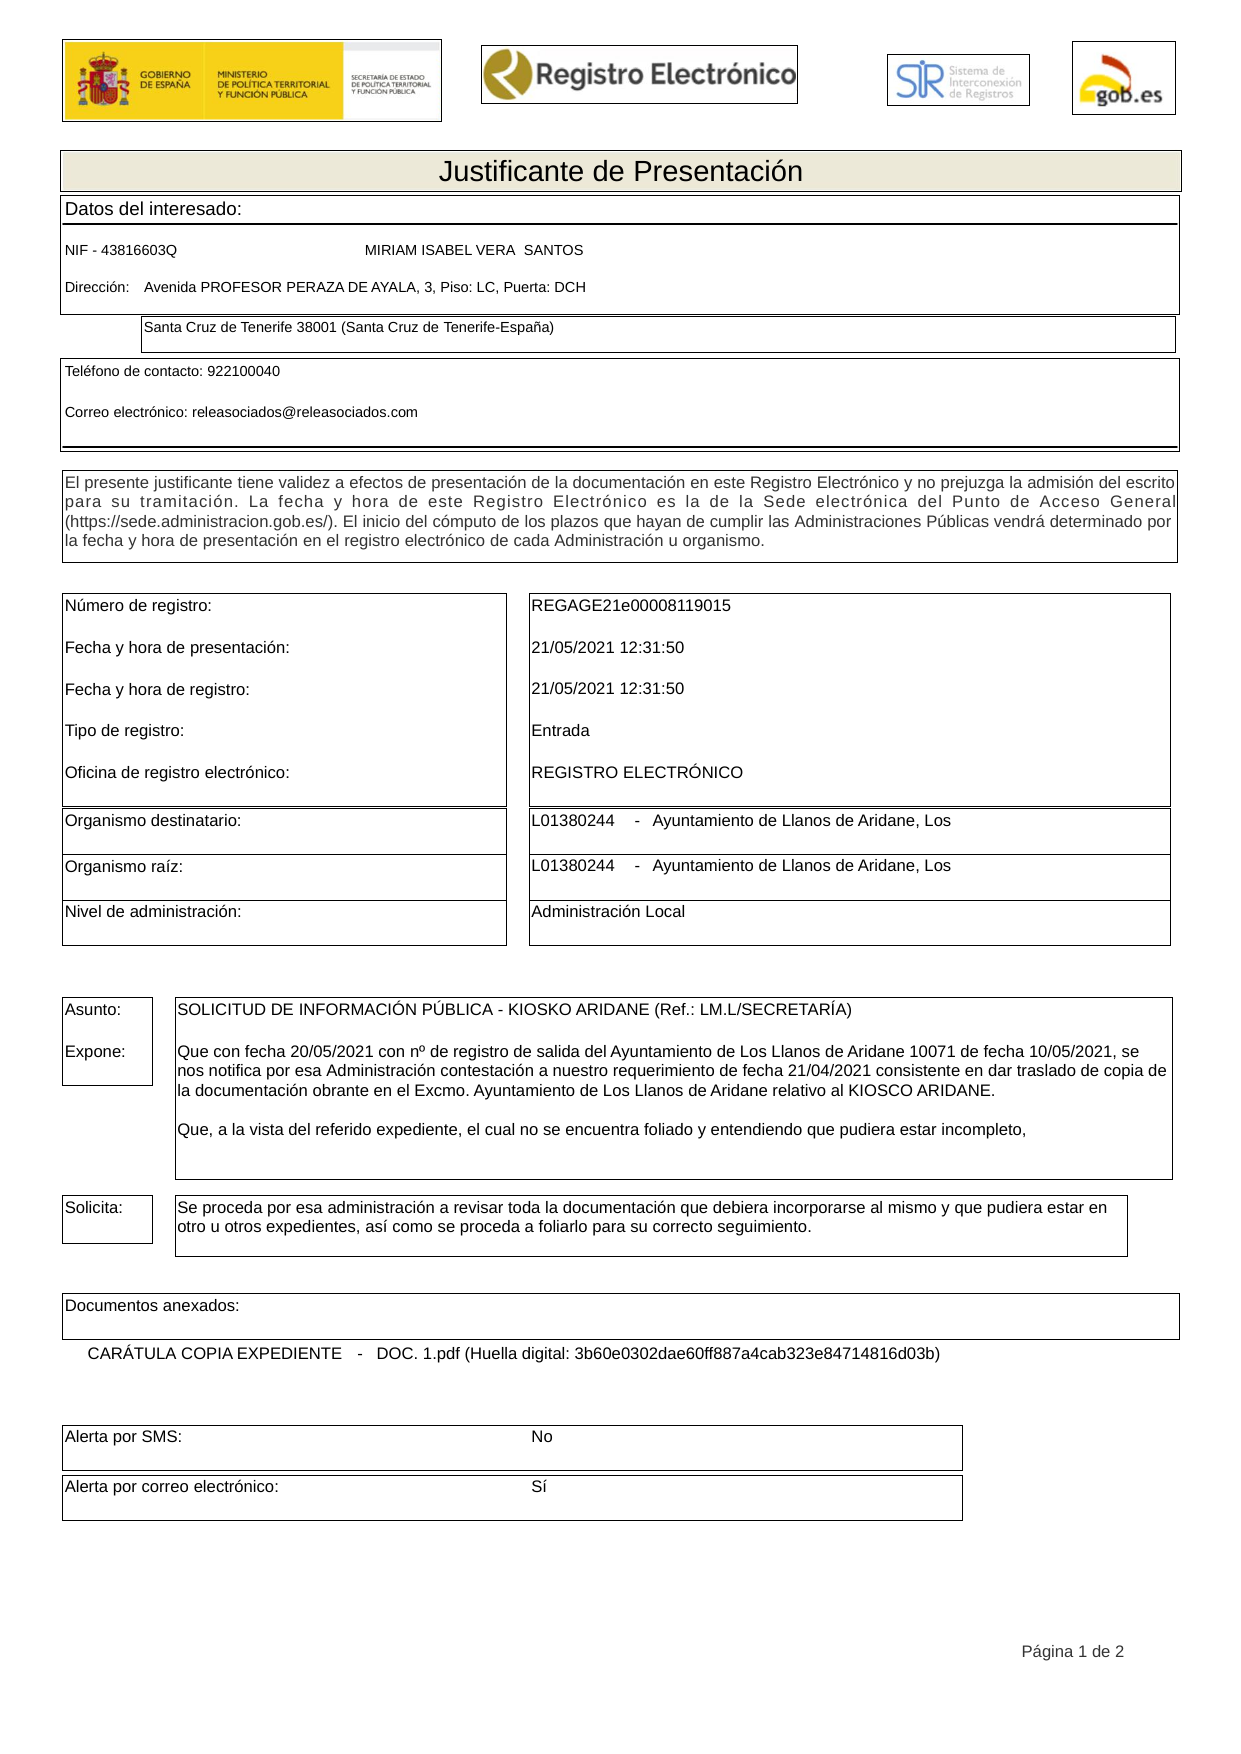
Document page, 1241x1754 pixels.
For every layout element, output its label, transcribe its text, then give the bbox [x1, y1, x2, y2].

text la documentación obrante en el Excmo. Ayuntamiento de Los Llanos de Aridane relativo al KIOSCO ARIDANE. [177, 1081, 1191, 1100]
text Organismo raíz: [64, 857, 266, 876]
text NIF - 43816603Q [64, 242, 199, 259]
text DOC. 1.pdf (Huella digital: 3b60e0302dae60ff887a4cab323e84714816d03b) [376, 1344, 966, 1363]
text Número de registro: [64, 597, 237, 615]
picture [530, 809, 1170, 854]
picture [63, 855, 506, 900]
picture [63, 809, 506, 854]
text Que con fecha 20/05/2021 con nº de registro de salida del Ayuntamiento de Los Llanos de Aridane 10071 de fecha 10/05/2021, se [177, 1042, 1191, 1061]
picture [63, 471, 1177, 562]
picture [530, 901, 1170, 945]
picture [63, 40, 441, 121]
text Expone: [64, 1042, 151, 1061]
text Tipo de registro: [64, 722, 315, 740]
text Documentos anexados: [64, 1297, 265, 1315]
text REGISTRO ELECTRÓNICO [531, 763, 768, 782]
picture [61, 196, 1179, 314]
picture [63, 1426, 962, 1470]
text (https://sede.administracion.gob.es/). El inicio del cómputo de los plazos que hayan de cumplir las Administraciones Públicas vendrá determinado por [64, 512, 1200, 531]
text para su tramitación. La fecha y hora de este Registro Electrónico es la de la Sede electrónica del Punto de Acceso General [64, 493, 1200, 512]
picture [888, 55, 1029, 105]
text Santa Cruz de Tenerife 38001 (Santa Cruz de Tenerife-España) [144, 319, 615, 336]
text L01380244 - Ayuntamiento de Llanos de Aridane, Los [531, 811, 977, 830]
text Página 1 de 2 [1021, 1642, 1149, 1661]
text Entrada [531, 722, 757, 740]
text MIRIAM ISABEL VERA SANTOS [364, 242, 609, 258]
picture [63, 594, 506, 806]
text - [357, 1344, 376, 1363]
picture [61, 151, 1181, 191]
text la fecha y hora de presentación en el registro electrónico de cada Administración u organismo. [64, 532, 1200, 550]
text Se proceda por esa administración a revisar toda la documentación que debiera incorporarse al mismo y que pudiera estar en [177, 1199, 1132, 1217]
text Dirección: Avenida PROFESOR PERAZA DE AYALA, 3, Piso: LC, Puerta: DCH [64, 280, 615, 296]
picture [530, 855, 1170, 900]
text Alerta por correo electrónico: [64, 1478, 303, 1497]
picture [63, 1196, 152, 1243]
text Organismo destinatario: [64, 811, 266, 830]
text Asunto: [64, 1001, 151, 1019]
text nos notifica por esa Administración contestación a nuestro requerimiento de fecha 21/04/2021 consistente en dar traslado de copia de [177, 1062, 1191, 1080]
text Que, a la vista del referido expediente, el cual no se encuentra foliado y entendiendo que pudiera estar incompleto, [177, 1120, 1052, 1139]
text 21/05/2021 12:31:50 [531, 638, 757, 657]
text Correo electrónico: releasociados@releasociados.com [64, 405, 443, 421]
text Alerta por SMS: [64, 1428, 207, 1447]
text otro u otros expedientes, así como se proceda a foliarlo para su correcto seguimiento. [177, 1218, 1132, 1237]
text Fecha y hora de presentación: [64, 638, 315, 657]
text No [531, 1428, 578, 1446]
text Sí [531, 1478, 578, 1496]
picture [142, 317, 1175, 352]
text Administración Local [531, 903, 977, 921]
picture [63, 1294, 1179, 1339]
picture [530, 594, 1170, 806]
picture [1073, 42, 1175, 114]
picture [63, 998, 152, 1085]
picture [176, 1196, 1127, 1256]
picture [176, 998, 1172, 1179]
text Justificante de Presentación [438, 156, 828, 188]
picture [482, 46, 797, 103]
text Nivel de administración: [64, 903, 266, 922]
text Oficina de registro electrónico: [64, 763, 315, 782]
text CARÁTULA COPIA EXPEDIENTE [87, 1344, 357, 1363]
text SOLICITUD DE INFORMACIÓN PÚBLICA - KIOSKO ARIDANE (Ref.: LM.L/SECRETARÍA) [177, 1001, 879, 1019]
picture [61, 359, 1179, 451]
text Solicita: [64, 1199, 148, 1217]
text Fecha y hora de registro: [64, 680, 315, 699]
text Datos del interesado: [64, 199, 267, 220]
text REGAGE21e00008119015 [531, 597, 757, 615]
text Teléfono de contacto: 922100040 [64, 363, 307, 379]
text 21/05/2021 12:31:50 [531, 680, 757, 698]
picture [63, 1476, 962, 1520]
text El presente justificante tiene validez a efectos de presentación de la documentación en este Registro Electrónico y no prejuzga la admisión del escrito [64, 474, 1200, 492]
text L01380244 - Ayuntamiento de Llanos de Aridane, Los [531, 857, 977, 876]
picture [63, 901, 506, 945]
